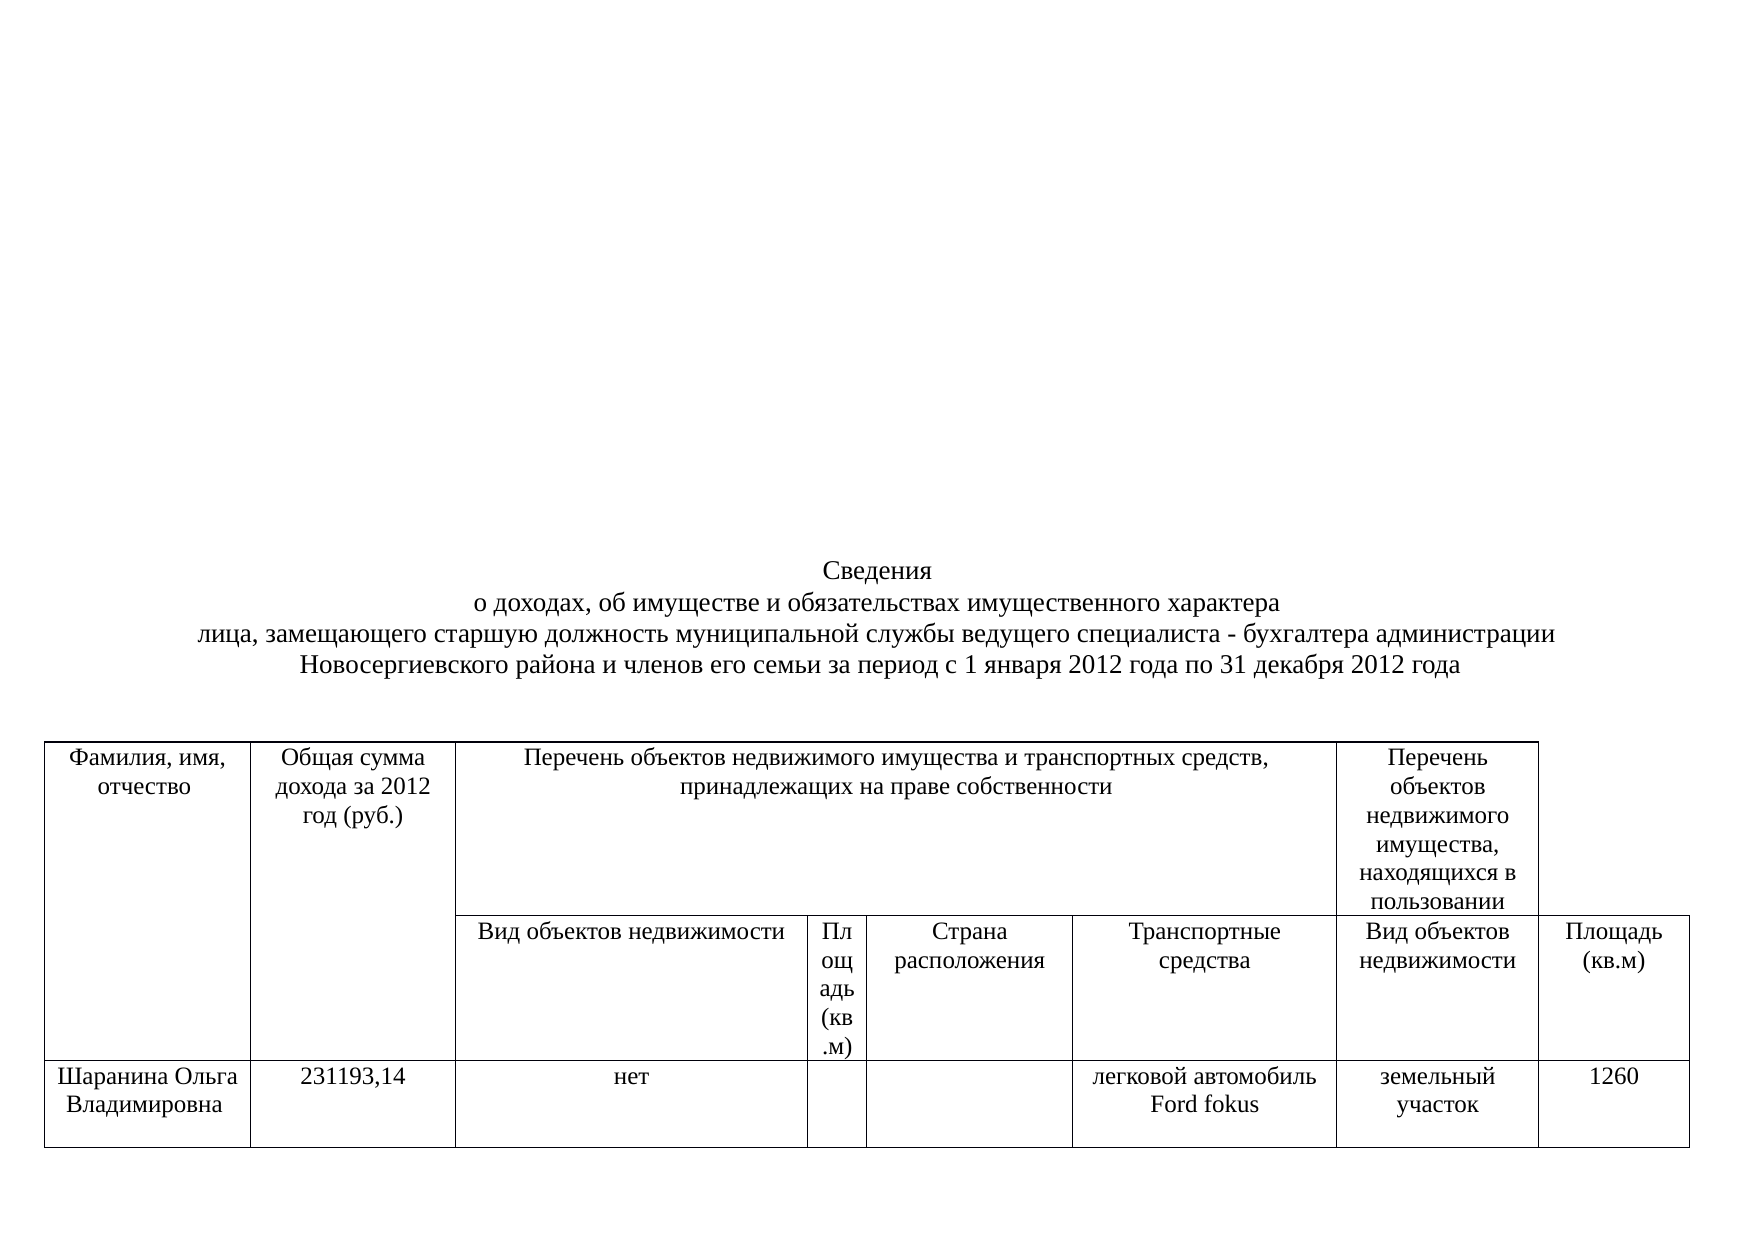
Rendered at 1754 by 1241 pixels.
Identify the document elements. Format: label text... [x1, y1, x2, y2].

text о доходах, об имуществе и обязательствах имущественного характера [118, 586, 1636, 617]
table_cell [867, 1061, 1072, 1147]
table_cell Шаранина Ольга Владимировна [45, 1061, 250, 1147]
table_cell 1260 [1539, 1061, 1689, 1147]
table_cell земельный участок [1337, 1061, 1538, 1147]
table_cell нет [456, 1061, 807, 1147]
table_cell Страна расположения [867, 916, 1072, 1060]
table_cell Вид объектов недвижимости [456, 916, 807, 1060]
table_cell Вид объектов недвижимости [1337, 916, 1538, 1060]
table_header Перечень объектов недвижимого имущества и транспортных средств, принадлежащих на праве собственности [456, 743, 1336, 915]
text Сведения [118, 554, 1636, 586]
table_cell Транспортные средства [1073, 916, 1336, 1060]
table_cell Площадь (кв.м) [1539, 916, 1689, 1060]
table_header Перечень объектов недвижимого имущества, находящихся в пользовании [1337, 743, 1538, 915]
table_cell легковой автомобиль Ford fokus [1073, 1061, 1336, 1147]
table_header Фамилия, имя, отчество [45, 743, 250, 1060]
table_cell 231193,14 [251, 1061, 455, 1147]
text Новосергиевского района и членов его семьи за период с 1 января 2012 года по 31 декабря 2012 года [118, 648, 1636, 679]
table_cell Площадь (кв.м) [808, 916, 866, 1060]
table_cell [808, 1061, 866, 1147]
table_header Общая сумма дохода за 2012 год (руб.) [251, 743, 455, 1060]
text лица, замещающего старшую должность муниципальной службы ведущего специалиста - бухгалтера администрации [118, 617, 1636, 648]
